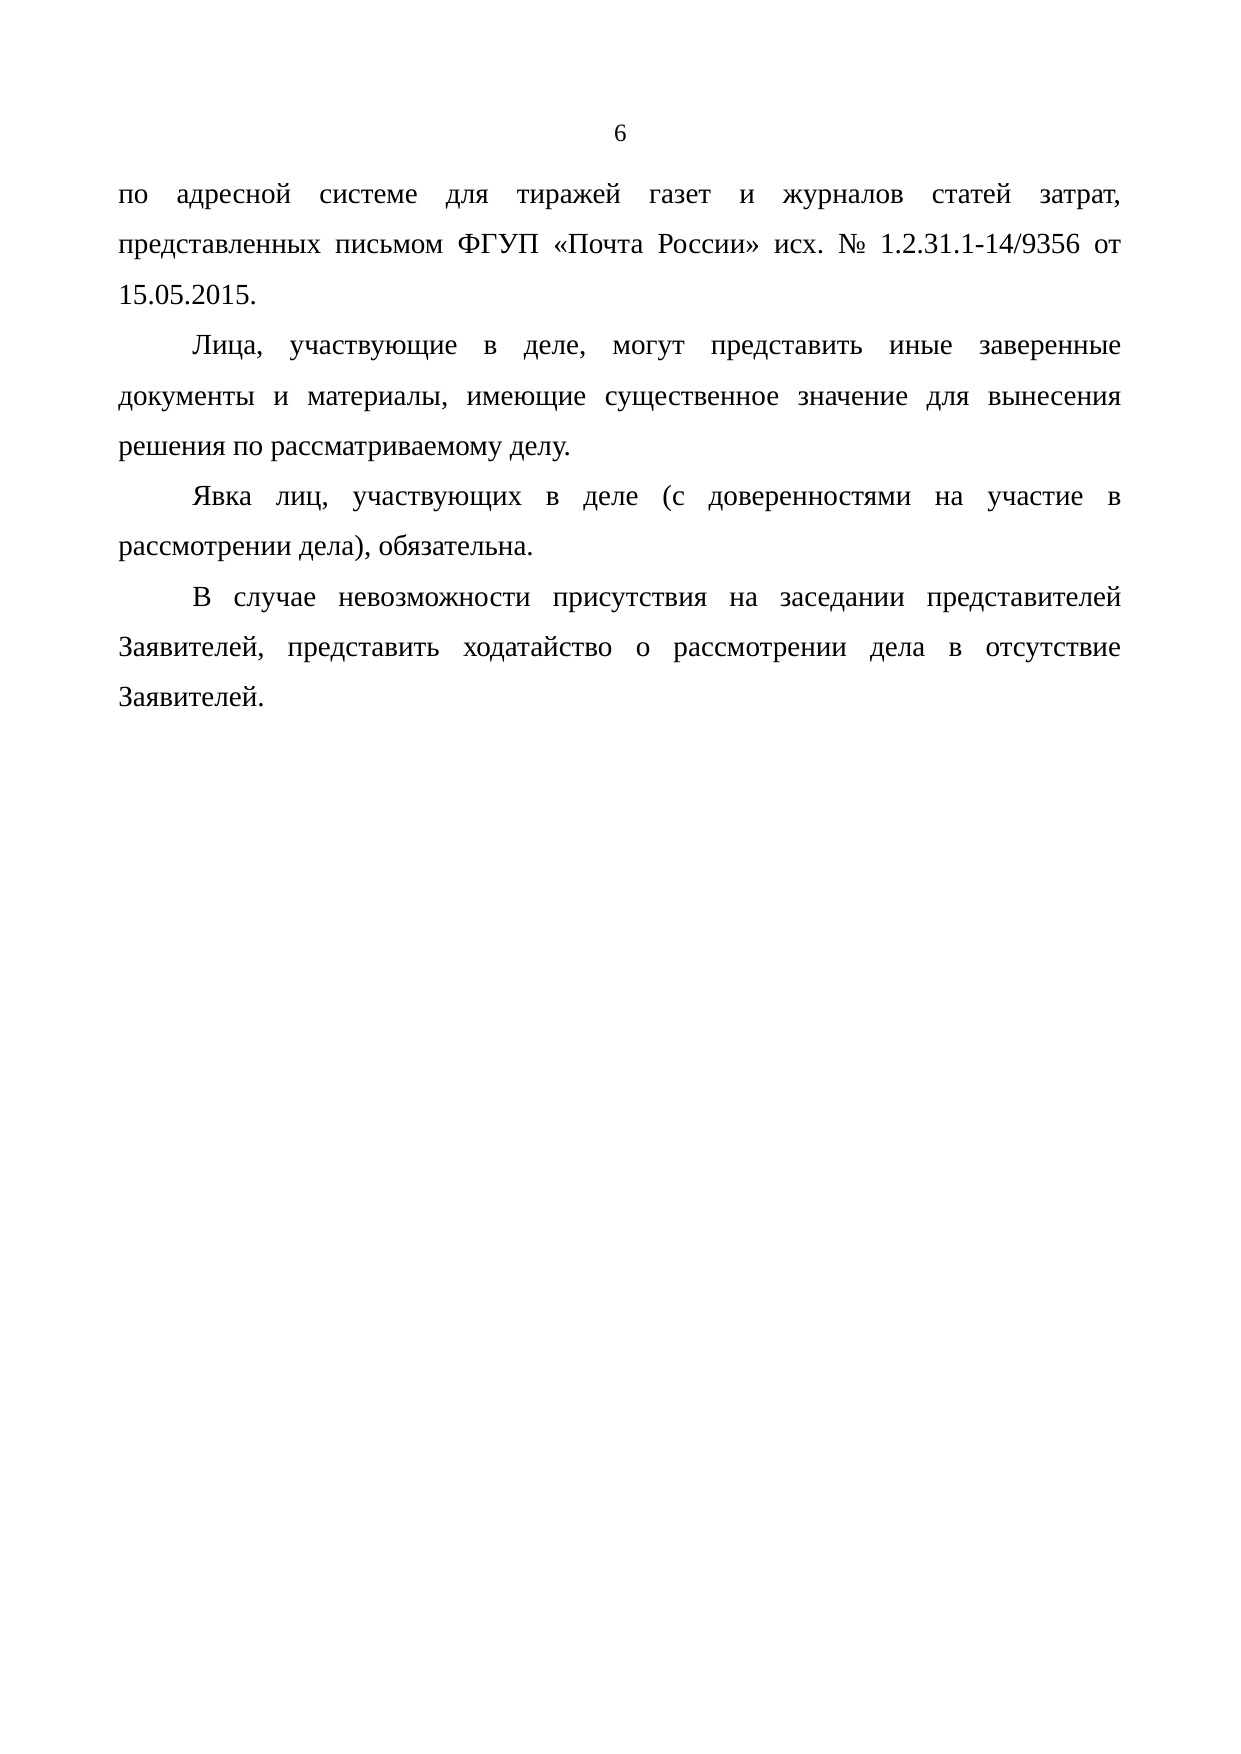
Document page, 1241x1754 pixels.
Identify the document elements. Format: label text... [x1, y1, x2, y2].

text В случае невозможности присутствия на заседании представителей Заявителей, представить ходатайство о рассмотрении дела в отсутствие Заявителей. [118, 579, 1122, 713]
text по адресной системе для тиражей газет и журналов статей затрат, представленных письмом ФГУП «Почта России» исх. № 1.2.31.1-14/9356 от 15.05.2015. [118, 176, 1122, 311]
text Явка лиц, участвующих в деле (с доверенностями на участие в рассмотрении дела), обязательна. [118, 478, 1122, 562]
text Лица, участвующие в деле, могут представить иные заверенные документы и материалы, имеющие существенное значение для вынесения решения по рассматриваемому делу. [118, 327, 1122, 461]
